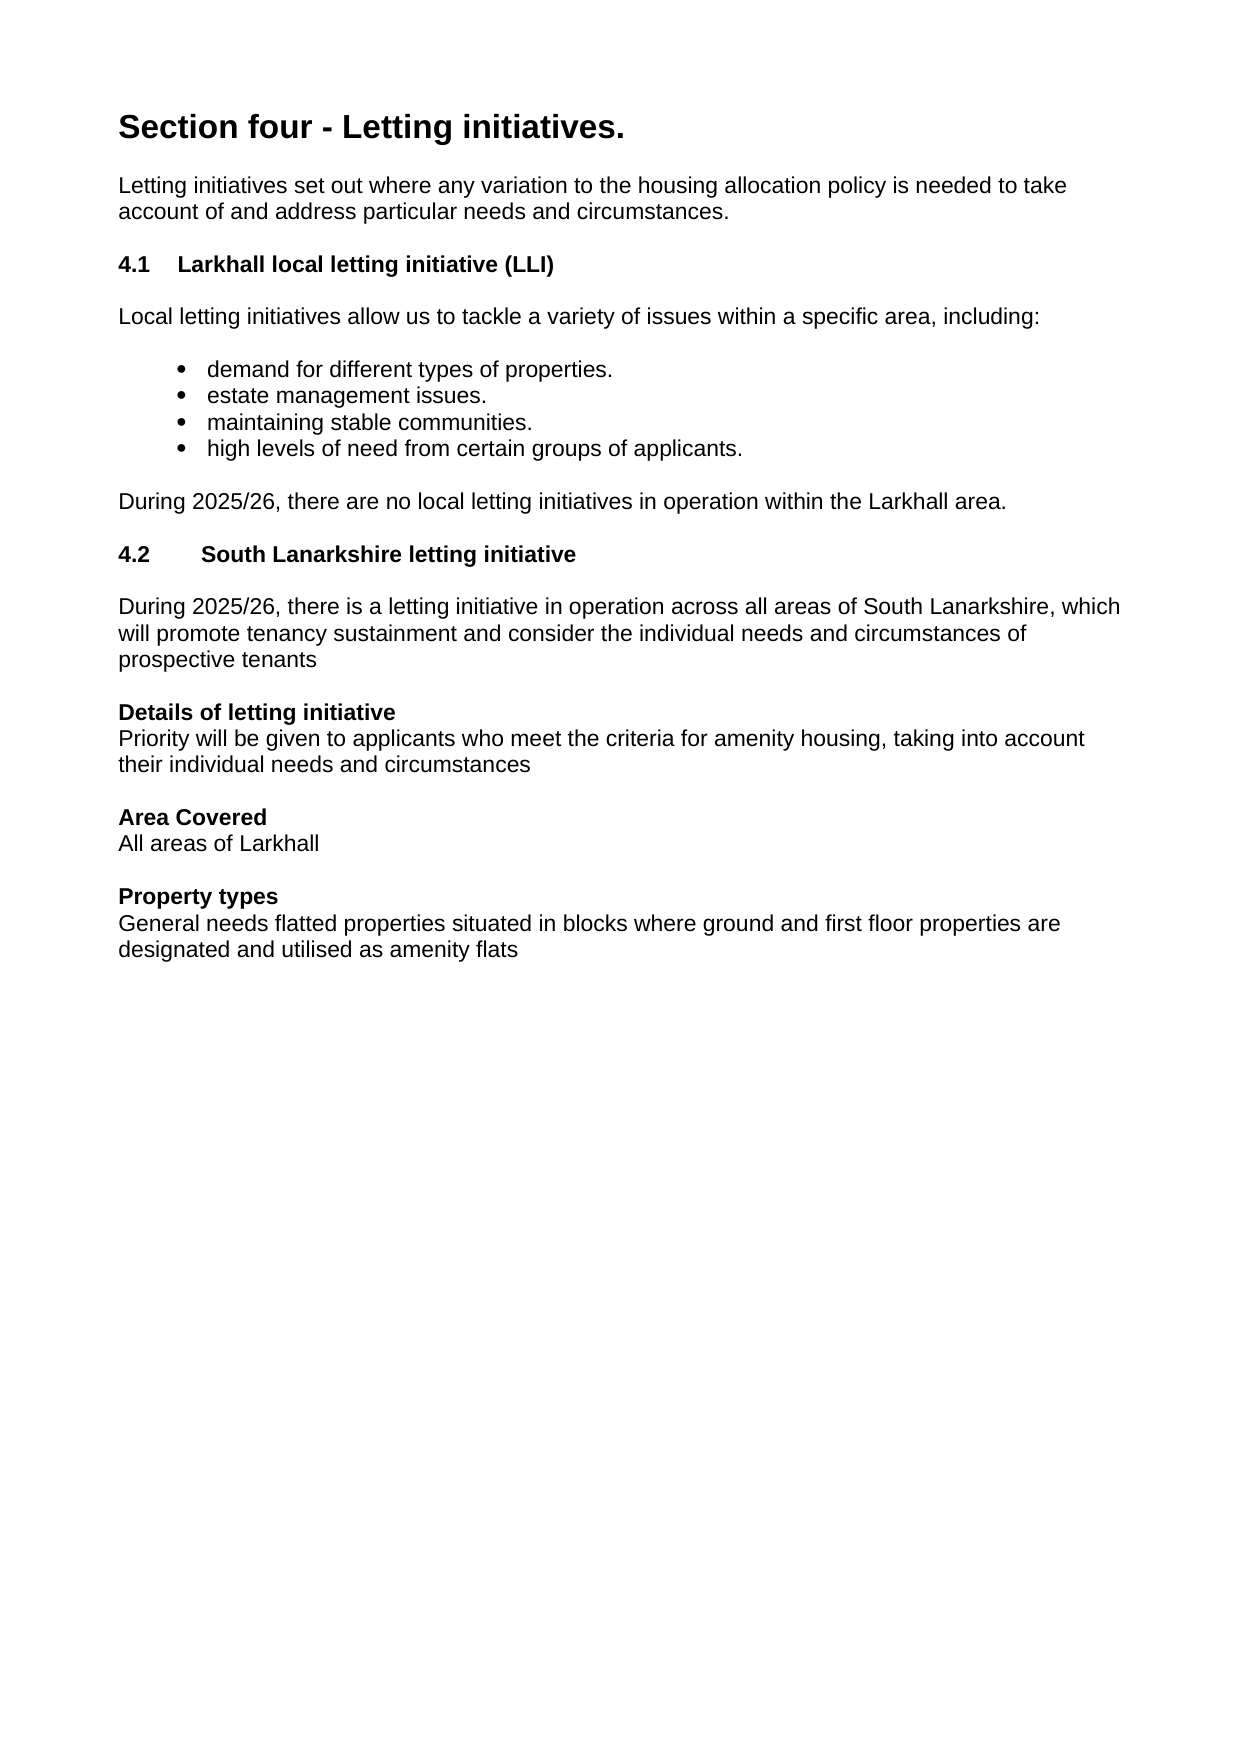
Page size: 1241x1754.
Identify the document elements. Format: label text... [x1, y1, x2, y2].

text During 2025/26, there are no local letting initiatives in operation within the Larkhall area. [118, 488, 1122, 514]
text General needs flatted properties situated in blocks where ground and first floor properties are designated and utilised as amenity flats [118, 909, 1122, 962]
text During 2025/26, there is a letting initiative in operation across all areas of South Lanarkshire, which will promote tenancy sustainment and consider the individual needs and circumstances of prospective tenants [118, 593, 1122, 672]
list demand for different types of properties. [177, 356, 1122, 382]
list estate management issues. [177, 382, 1122, 409]
text All areas of Larkhall [118, 830, 1122, 857]
text Area Covered [118, 804, 1122, 830]
list high levels of need from certain groups of applicants. [177, 435, 1122, 461]
text Property types [118, 883, 1122, 909]
subtitle Section four - Letting initiatives. [118, 107, 1122, 145]
list maintaining stable communities. [177, 409, 1122, 435]
text Priority will be given to applicants who meet the criteria for amenity housing, taking into account their individual needs and circumstances [118, 725, 1122, 778]
text Details of letting initiative [118, 699, 1122, 725]
text Letting initiatives set out where any variation to the housing allocation policy is needed to take account of and address particular needs and circumstances. [118, 172, 1122, 224]
text 4.2 South Lanarkshire letting initiative [118, 541, 1122, 567]
text 4.1 Larkhall local letting initiative (LLI) [118, 251, 1122, 277]
text Local letting initiatives allow us to tackle a variety of issues within a specific area, including: [118, 303, 1122, 330]
